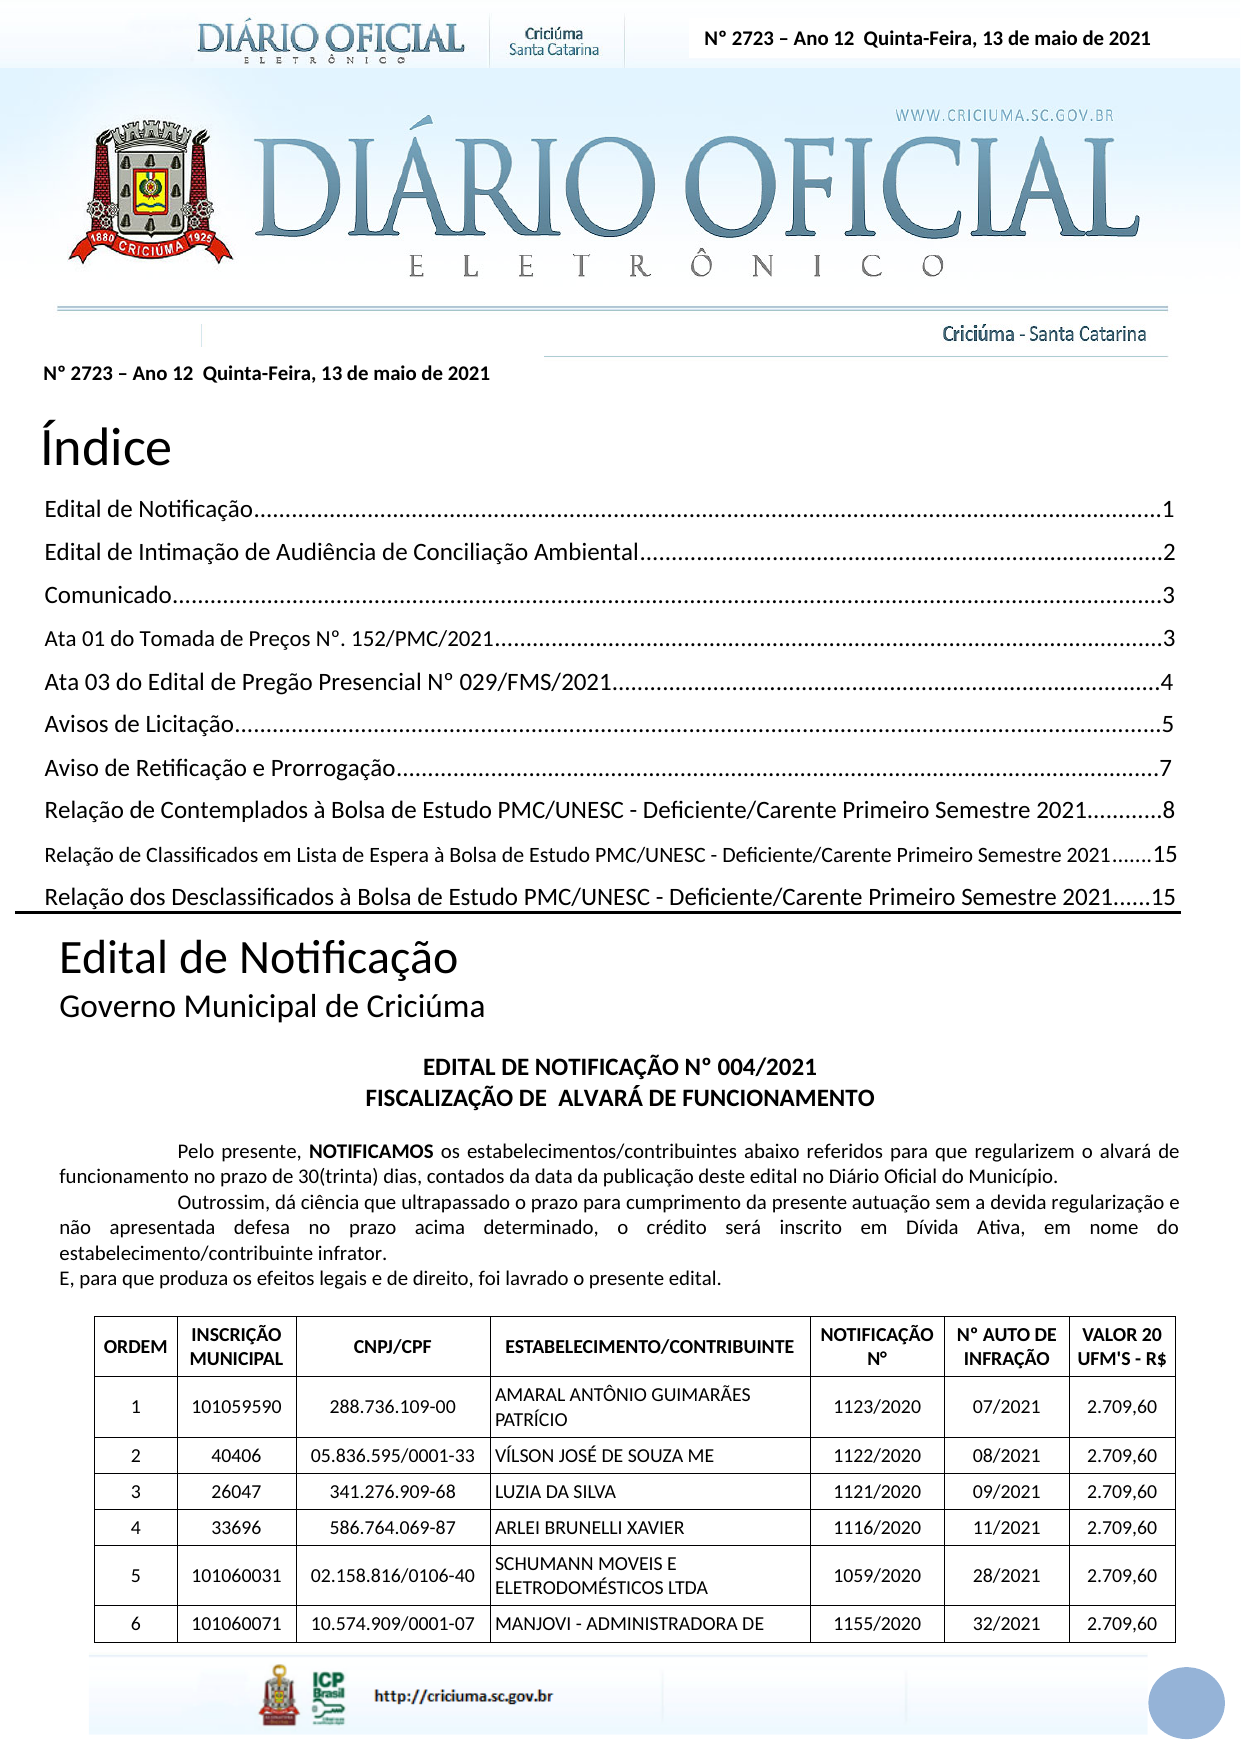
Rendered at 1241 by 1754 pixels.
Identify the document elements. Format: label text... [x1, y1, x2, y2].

text Ata 03 do Edital de Pregão Presencial Nº 029/FMS/2021.......................................................................................4 [15, 666, 1181, 696]
text Outrossim, dá ciência que ultrapassado o prazo para cumprimento da presente autuação sem a devida regularização e não apresentada defesa no prazo acima determinado, o crédito será inscrito em Dívida Ativa, em nome do estabelecimento/contribuinte infrator. [59, 1189, 1181, 1265]
text Nº 2723 – Ano 12 Quinta-Feira, 13 de maio de 2021 [15, 360, 529, 386]
table_cell 1123/2020 [811, 1377, 944, 1437]
table_cell 2.709,60 [1070, 1606, 1175, 1641]
table_header VALOR 20 UFM'S - R$ [1070, 1317, 1175, 1376]
table_header CNPJ/CPF [297, 1317, 490, 1376]
text EDITAL DE NOTIFICAÇÃO Nº 004/2021 [59, 1052, 1181, 1082]
table_cell 33696 [178, 1510, 296, 1545]
table_cell 2.709,60 [1070, 1377, 1175, 1437]
text E, para que produza os efeitos legais e de direito, foi lavrado o presente edital. [59, 1265, 1181, 1291]
text Relação dos Desclassificados à Bolsa de Estudo PMC/UNESC - Deficiente/Carente Primeiro Semestre 2021......15 [15, 881, 1181, 911]
table_cell 4 [95, 1510, 177, 1545]
table_header ORDEM [95, 1317, 177, 1376]
table_cell 101059590 [178, 1377, 296, 1437]
text Edital de Notificação [59, 927, 1181, 985]
table_cell LUZIA DA SILVA [491, 1474, 810, 1509]
table_cell 1116/2020 [811, 1510, 944, 1545]
table_cell 05.836.595/0001-33 [297, 1438, 490, 1473]
table_cell 1 [95, 1377, 177, 1437]
table_cell 341.276.909-68 [297, 1474, 490, 1509]
table_cell 08/2021 [945, 1438, 1069, 1473]
table_header ESTABELECIMENTO/CONTRIBUINTE [491, 1317, 810, 1376]
text Pelo presente, NOTIFICAMOS os estabelecimentos/contribuintes abaixo referidos para que regularizem o alvará de funcionamento no prazo de 30(trinta) dias, contados da data da publicação deste edital no Diário Oficial do Município. [59, 1138, 1181, 1189]
table_cell 2.709,60 [1070, 1474, 1175, 1509]
table_cell 5 [95, 1546, 177, 1605]
table_cell ARLEI BRUNELLI XAVIER [491, 1510, 810, 1545]
text Edital de Intimação de Audiência de Conciliação Ambiental...................................................................................2 [15, 537, 1181, 567]
text Avisos de Licitação...................................................................................................................................................5 [15, 709, 1181, 739]
table_cell 101060071 [178, 1606, 296, 1641]
table_cell 2.709,60 [1070, 1510, 1175, 1545]
table_cell 2.709,60 [1070, 1546, 1175, 1605]
table_cell 1155/2020 [811, 1606, 944, 1641]
table_cell 2 [95, 1438, 177, 1473]
table_cell 28/2021 [945, 1546, 1069, 1605]
table_cell 1121/2020 [811, 1474, 944, 1509]
table_cell 10.574.909/0001-07 [297, 1606, 490, 1641]
table_cell 101060031 [178, 1546, 296, 1605]
text Governo Municipal de Criciúma [59, 985, 1181, 1026]
table_cell 32/2021 [945, 1606, 1069, 1641]
text Relação de Classificados em Lista de Espera à Bolsa de Estudo PMC/UNESC - Deficiente/Carente Primeiro Semestre 2021.......15 [15, 838, 1181, 868]
table_cell 26047 [178, 1474, 296, 1509]
table_cell 07/2021 [945, 1377, 1069, 1437]
table_cell 586.764.069-87 [297, 1510, 490, 1545]
table_header INSCRIÇÃO MUNICIPAL [178, 1317, 296, 1376]
table_cell 11/2021 [945, 1510, 1069, 1545]
table_cell VÍLSON JOSÉ DE SOUZA ME [491, 1438, 810, 1473]
table_cell 02.158.816/0106-40 [297, 1546, 490, 1605]
text FISCALIZAÇÃO DE ALVARÁ DE FUNCIONAMENTO [59, 1082, 1181, 1113]
text Ata 01 do Tomada de Preços Nº. 152/PMC/2021..........................................................................................................3 [15, 623, 1181, 653]
text Aviso de Retificação e Prorrogação.........................................................................................................................7 [15, 752, 1181, 782]
table_cell 288.736.109-00 [297, 1377, 490, 1437]
text Relação de Contemplados à Bolsa de Estudo PMC/UNESC - Deficiente/Carente Primeiro Semestre 2021............8 [15, 795, 1181, 825]
text Edital de Notificação................................................................................................................................................1 [15, 493, 1181, 524]
text Índice [40, 413, 202, 479]
table_cell 3 [95, 1474, 177, 1509]
table_cell 2.709,60 [1070, 1438, 1175, 1473]
table_header NOTIFICAÇÃO N° [811, 1317, 944, 1376]
table_cell 1122/2020 [811, 1438, 944, 1473]
table_cell 40406 [178, 1438, 296, 1473]
table_cell SCHUMANN MOVEIS E ELETRODOMÉSTICOS LTDA [491, 1546, 810, 1605]
table_cell 1059/2020 [811, 1546, 944, 1605]
table_cell 09/2021 [945, 1474, 1069, 1509]
table_cell AMARAL ANTÔNIO GUIMARÃES PATRÍCIO [491, 1377, 810, 1437]
table_header Nº AUTO DE INFRAÇÃO [945, 1317, 1069, 1376]
table_cell MANJOVI - ADMINISTRADORA DE [491, 1606, 810, 1641]
text Comunicado.............................................................................................................................................................3 [15, 579, 1181, 610]
table_cell 6 [95, 1606, 177, 1641]
